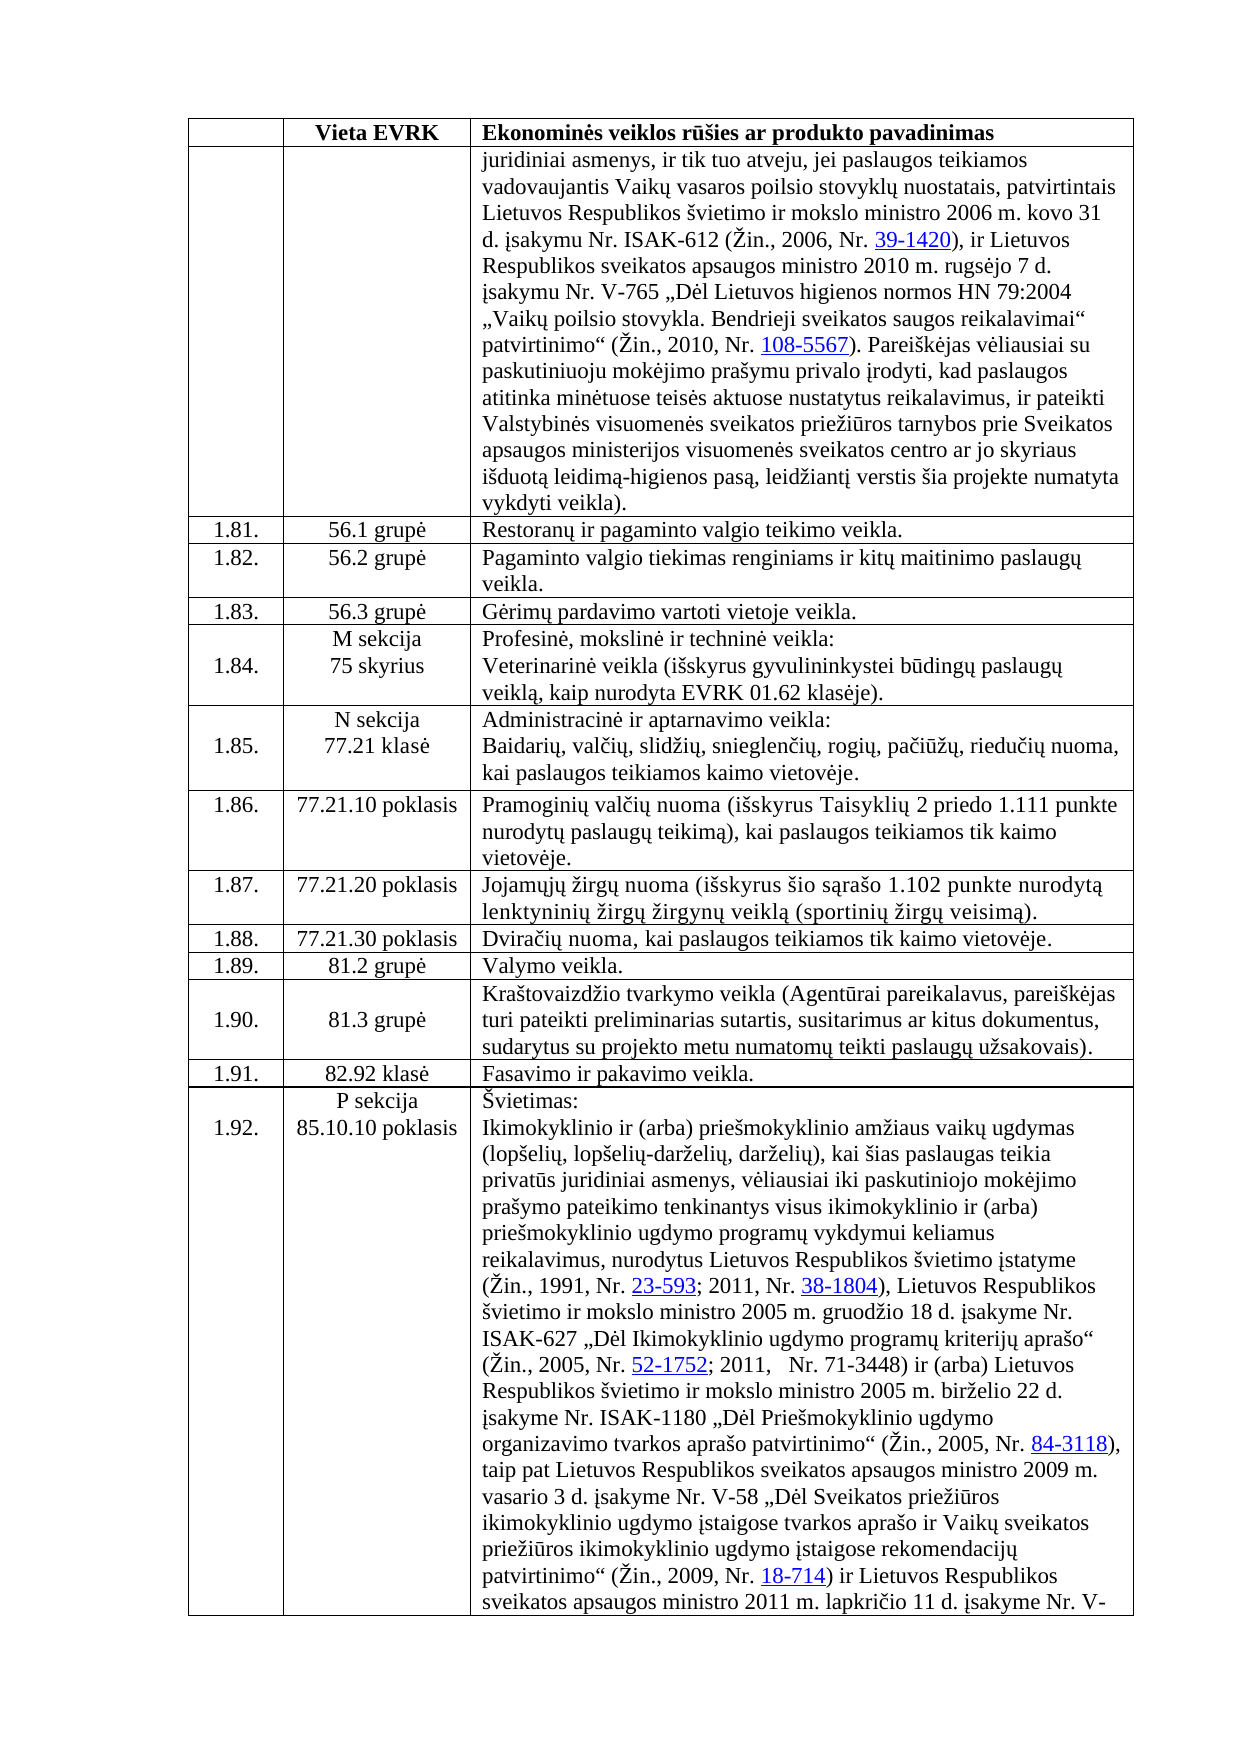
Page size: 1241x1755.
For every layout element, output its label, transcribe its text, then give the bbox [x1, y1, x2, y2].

table_cell 56.3 grupė [284, 598, 470, 624]
table_cell 82.92 klasė [284, 1060, 470, 1086]
table_cell 1.90. [189, 980, 283, 1059]
table_cell [189, 625, 283, 652]
table_cell Fasavimo ir pakavimo veikla. [471, 1060, 1133, 1086]
table_cell [284, 147, 470, 516]
table_cell Profesinė, mokslinė ir techninė veikla: [471, 625, 1133, 652]
table_cell Pramoginių valčių nuoma (išskyrus Taisyklių 2 priedo 1.111 punkte nurodytų paslaugų teikimą), kai paslaugos teikiamos tik kaimo vietovėje. [471, 791, 1133, 870]
table_cell N sekcija [284, 706, 470, 732]
table_cell [189, 1088, 283, 1114]
table_cell 1.85. [189, 732, 283, 790]
table_cell Pagaminto valgio tiekimas renginiams ir kitų maitinimo paslaugų veikla. [471, 544, 1133, 597]
table_cell 85.10.10 poklasis [284, 1114, 470, 1614]
table_cell 77.21.30 poklasis [284, 925, 470, 952]
table_cell 1.89. [189, 953, 283, 979]
table_cell 1.84. [189, 652, 283, 705]
table_cell 1.82. [189, 544, 283, 597]
table_cell 1.81. [189, 517, 283, 543]
table_cell 1.88. [189, 925, 283, 952]
table_cell [189, 147, 283, 516]
table_cell 1.87. [189, 871, 283, 924]
table_cell Restoranų ir pagaminto valgio teikimo veikla. [471, 517, 1133, 543]
table_cell [189, 706, 283, 732]
table_cell 56.2 grupė [284, 544, 470, 597]
table_cell 81.2 grupė [284, 953, 470, 979]
table_cell Veterinarinė veikla (išskyrus gyvulininkystei būdingų paslaugų veiklą, kaip nurodyta EVRK 01.62 klasėje). [471, 652, 1133, 705]
table_cell 1.86. [189, 791, 283, 870]
table_cell 81.3 grupė [284, 980, 470, 1059]
table_cell Valymo veikla. [471, 953, 1133, 979]
table_cell 77.21.10 poklasis [284, 791, 470, 870]
table_cell 77.21.20 poklasis [284, 871, 470, 924]
table_cell Kraštovaizdžio tvarkymo veikla (Agentūrai pareikalavus, pareiškėjas turi pateikti preliminarias sutartis, susitarimus ar kitus dokumentus, sudarytus su projekto metu numatomų teikti paslaugų užsakovais). [471, 980, 1133, 1059]
table_cell Ikimokyklinio ir (arba) priešmokyklinio amžiaus vaikų ugdymas (lopšelių, lopšelių-darželių, darželių), kai šias paslaugas teikia privatūs juridiniai asmenys, vėliausiai iki paskutiniojo mokėjimo prašymo pateikimo tenkinantys visus ikimokyklinio ir (arba) priešmokyklinio ugdymo programų vykdymui keliamus reikalavimus, nurodytus Lietuvos Respublikos švietimo įstatyme (Žin., 1991, Nr. 23-593; 2011, Nr. 38-1804), Lietuvos Respublikos švietimo ir mokslo ministro 2005 m. gruodžio 18 d. įsakyme Nr. ISAK-627 „Dėl Ikimokyklinio ugdymo programų kriterijų aprašo“ (Žin., 2005, Nr. 52-1752; 2011, Nr. 71-3448) ir (arba) Lietuvos Respublikos švietimo ir mokslo ministro 2005 m. birželio 22 d. įsakyme Nr. ISAK-1180 „Dėl Priešmokyklinio ugdymo organizavimo tvarkos aprašo patvirtinimo“ (Žin., 2005, Nr. 84-3118), taip pat Lietuvos Respublikos sveikatos apsaugos ministro 2009 m. vasario 3 d. įsakyme Nr. V-58 „Dėl Sveikatos priežiūros ikimokyklinio ugdymo įstaigose tvarkos aprašo ir Vaikų sveikatos priežiūros ikimokyklinio ugdymo įstaigose rekomendacijų patvirtinimo“ (Žin., 2009, Nr. 18-714) ir Lietuvos Respublikos sveikatos apsaugos ministro 2011 m. lapkričio 11 d. įsakyme Nr. V- [471, 1114, 1133, 1614]
table_cell 1.83. [189, 598, 283, 624]
table_cell M sekcija [284, 625, 470, 652]
table_header Ekonominės veiklos rūšies ar produkto pavadinimas [471, 119, 1133, 146]
table_cell 1.91. [189, 1060, 283, 1086]
table_header Vieta EVRK [284, 119, 470, 146]
table_cell 1.92. [189, 1114, 283, 1614]
table_cell Dviračių nuoma, kai paslaugos teikiamos tik kaimo vietovėje. [471, 925, 1133, 952]
table_cell Administracinė ir aptarnavimo veikla: [471, 706, 1133, 732]
table_cell P sekcija [284, 1088, 470, 1114]
table_cell Švietimas: [471, 1088, 1133, 1114]
table_cell juridiniai asmenys, ir tik tuo atveju, jei paslaugos teikiamos vadovaujantis Vaikų vasaros poilsio stovyklų nuostatais, patvirtintais Lietuvos Respublikos švietimo ir mokslo ministro 2006 m. kovo 31 d. įsakymu Nr. ISAK-612 (Žin., 2006, Nr. 39-1420), ir Lietuvos Respublikos sveikatos apsaugos ministro 2010 m. rugsėjo 7 d. įsakymu Nr. V-765 „Dėl Lietuvos higienos normos HN 79:2004 „Vaikų poilsio stovykla. Bendrieji sveikatos saugos reikalavimai“ patvirtinimo“ (Žin., 2010, Nr. 108-5567). Pareiškėjas vėliausiai su paskutiniuoju mokėjimo prašymu privalo įrodyti, kad paslaugos atitinka minėtuose teisės aktuose nustatytus reikalavimus, ir pateikti Valstybinės visuomenės sveikatos priežiūros tarnybos prie Sveikatos apsaugos ministerijos visuomenės sveikatos centro ar jo skyriaus išduotą leidimą-higienos pasą, leidžiantį verstis šia projekte numatyta vykdyti veikla). [471, 147, 1133, 516]
table_header [189, 119, 283, 146]
table_cell Jojamųjų žirgų nuoma (išskyrus šio sąrašo 1.102 punkte nurodytą lenktyninių žirgų žirgynų veiklą (sportinių žirgų veisimą). [471, 871, 1133, 924]
table_cell Gėrimų pardavimo vartoti vietoje veikla. [471, 598, 1133, 624]
table_cell 75 skyrius [284, 652, 470, 705]
table_cell 77.21 klasė [284, 732, 470, 790]
table_cell Baidarių, valčių, slidžių, snieglenčių, rogių, pačiūžų, riedučių nuoma, kai paslaugos teikiamos kaimo vietovėje. [471, 732, 1133, 790]
table_cell 56.1 grupė [284, 517, 470, 543]
